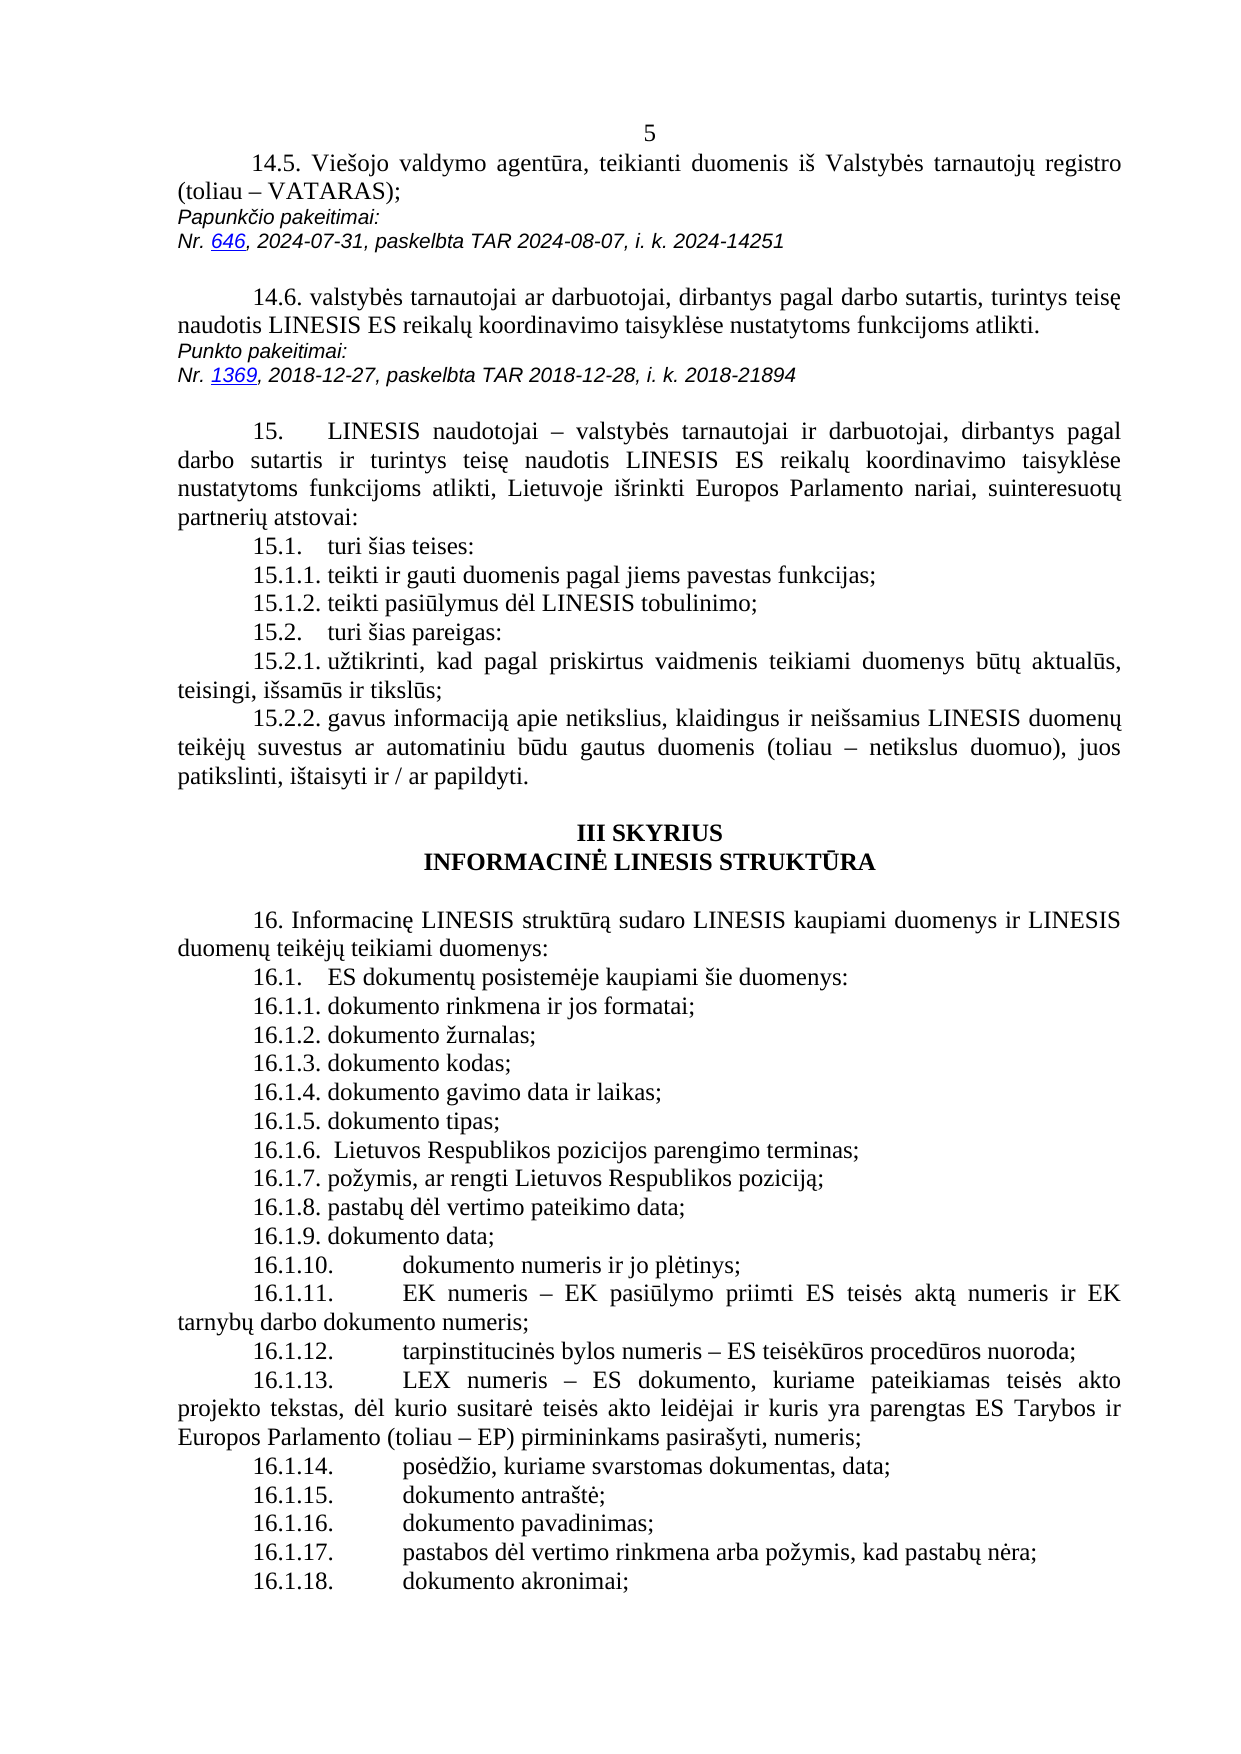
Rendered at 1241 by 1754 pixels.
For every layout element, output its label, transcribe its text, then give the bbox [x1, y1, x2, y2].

text 16.1.6. Lietuvos Respublikos pozicijos parengimo terminas; [177, 1135, 1122, 1163]
text III SKYRIUS [177, 818, 1122, 847]
text 16.1.3. dokumento kodas; [177, 1048, 1122, 1077]
text 16.1.18. dokumento akronimai; [177, 1566, 1122, 1595]
text 16.1.1. dokumento rinkmena ir jos formatai; [177, 991, 1122, 1020]
text 16.1.14. posėdžio, kuriame svarstomas dokumentas, data; [177, 1451, 1122, 1480]
text 15. LINESIS naudotojai – valstybės tarnautojai ir darbuotojai, dirbantys pagal darbo sutartis ir turintys teisę naudotis LINESIS ES reikalų koordinavimo taisyklėse nustatytoms funkcijoms atlikti, Lietuvoje išrinkti Europos Parlamento nariai, suinteresuotų partnerių atstovai: [177, 416, 1122, 531]
text 16. Informacinę LINESIS struktūrą sudaro LINESIS kaupiami duomenys ir LINESIS duomenų teikėjų teikiami duomenys: [177, 905, 1122, 962]
text Papunkčio pakeitimai: [177, 205, 1122, 229]
text 15.1. turi šias teises: [177, 531, 1122, 560]
text 15.2.1. užtikrinti, kad pagal priskirtus vaidmenis teikiami duomenys būtų aktualūs, teisingi, išsamūs ir tikslūs; [177, 646, 1122, 703]
text 16.1.2. dokumento žurnalas; [177, 1020, 1122, 1048]
text 16.1.16. dokumento pavadinimas; [177, 1508, 1122, 1537]
text 15.2. turi šias pareigas: [177, 617, 1122, 646]
text 16.1.13. LEX numeris – ES dokumento, kuriame pateikiamas teisės akto projekto tekstas, dėl kurio susitarė teisės akto leidėjai ir kuris yra parengtas ES Tarybos ir Europos Parlamento (toliau – EP) pirmininkams pasirašyti, numeris; [177, 1365, 1122, 1451]
text 16.1. ES dokumentų posistemėje kaupiami šie duomenys: [177, 962, 1122, 991]
text 16.1.11. EK numeris – EK pasiūlymo priimti ES teisės aktą numeris ir EK tarnybų darbo dokumento numeris; [177, 1278, 1122, 1336]
text 16.1.12. tarpinstitucinės bylos numeris – ES teisėkūros procedūros nuoroda; [177, 1336, 1122, 1365]
text 15.1.1. teikti ir gauti duomenis pagal jiems pavestas funkcijas; [177, 560, 1122, 588]
text 16.1.8. pastabų dėl vertimo pateikimo data; [177, 1192, 1122, 1221]
text 15.1.2. teikti pasiūlymus dėl LINESIS tobulinimo; [177, 588, 1122, 617]
text 16.1.15. dokumento antraštė; [177, 1480, 1122, 1508]
text 14.5. Viešojo valdymo agentūra, teikianti duomenis iš Valstybės tarnautojų registro (toliau – VATARAS); [177, 148, 1122, 205]
text 16.1.7. požymis, ar rengti Lietuvos Respublikos poziciją; [177, 1163, 1122, 1192]
text 16.1.9. dokumento data; [177, 1221, 1122, 1250]
text 16.1.5. dokumento tipas; [177, 1106, 1122, 1135]
text 14.6. valstybės tarnautojai ar darbuotojai, dirbantys pagal darbo sutartis, turintys teisę naudotis LINESIS ES reikalų koordinavimo taisyklėse nustatytoms funkcijoms atlikti. [177, 282, 1122, 339]
text 16.1.10. dokumento numeris ir jo plėtinys; [177, 1250, 1122, 1278]
text 16.1.4. dokumento gavimo data ir laikas; [177, 1077, 1122, 1106]
text Nr. 646, 2024-07-31, paskelbta TAR 2024-08-07, i. k. 2024-14251 [177, 229, 1122, 253]
text INFORMACINĖ LINESIS STRUKTŪRA [177, 847, 1122, 876]
text 16.1.17. pastabos dėl vertimo rinkmena arba požymis, kad pastabų nėra; [177, 1537, 1122, 1566]
text Nr. 1369, 2018-12-27, paskelbta TAR 2018-12-28, i. k. 2018-21894 [177, 363, 1122, 387]
text 15.2.2. gavus informaciją apie netikslius, klaidingus ir neišsamius LINESIS duomenų teikėjų suvestus ar automatiniu būdu gautus duomenis (toliau – netikslus duomuo), juos patikslinti, ištaisyti ir / ar papildyti. [177, 703, 1122, 790]
text Punkto pakeitimai: [177, 339, 1122, 363]
